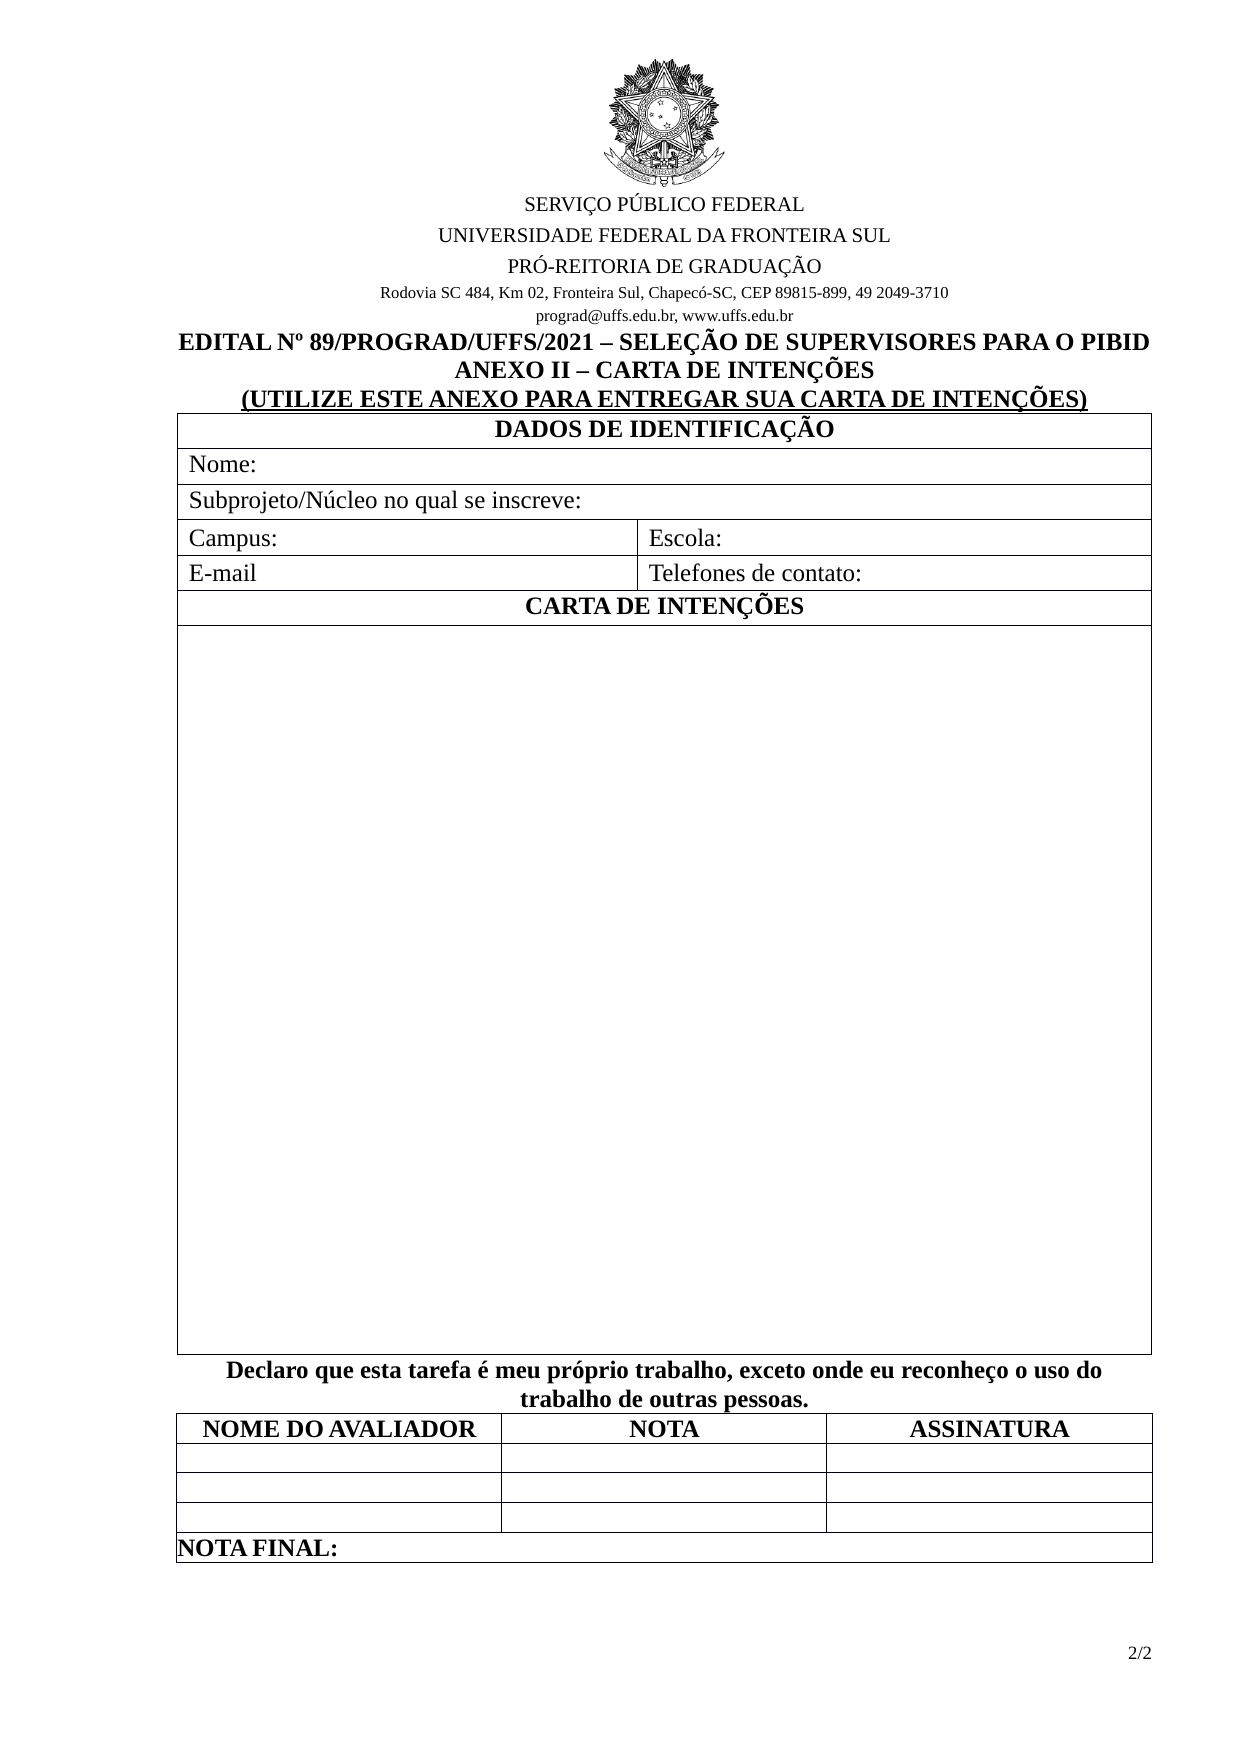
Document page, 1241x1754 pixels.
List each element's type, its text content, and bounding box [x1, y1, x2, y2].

table_cell [177, 1444, 501, 1472]
table_cell [177, 1473, 501, 1502]
table_header NOME DO AVALIADOR [177, 1414, 501, 1442]
text (UTILIZE ESTE ANEXO PARA ENTREGAR SUA CARTA DE INTENÇÕES) [177, 384, 1152, 413]
table_cell [502, 1473, 826, 1502]
table_cell E-mail [178, 556, 637, 590]
table_cell [502, 1503, 826, 1532]
table_cell [827, 1503, 1152, 1532]
table_cell [177, 1503, 501, 1532]
text Declaro que esta tarefa é meu próprio trabalho, exceto onde eu reconheço o uso do trabalho de outras pessoas. [177, 1355, 1152, 1413]
table_cell [827, 1444, 1152, 1472]
table_cell [178, 626, 1151, 1354]
table_cell Escola: [638, 520, 1151, 554]
table_header ASSINATURA [827, 1414, 1152, 1442]
text EDITAL Nº 89/PROGRAD/UFFS/2021 – SELEÇÃO DE SUPERVISORES PARA O PIBID [177, 327, 1152, 355]
table_cell CARTA DE INTENÇÕES [178, 591, 1151, 625]
table_header NOTA [502, 1414, 826, 1442]
table_cell [502, 1444, 826, 1472]
table_header DADOS DE IDENTIFICAÇÃO [178, 414, 1151, 448]
table_cell Telefones de contato: [638, 556, 1151, 590]
table_cell NOTA FINAL: [177, 1533, 1152, 1562]
text ANEXO II – CARTA DE INTENÇÕES [177, 355, 1152, 384]
table_cell [827, 1473, 1152, 1502]
table_cell Nome: [178, 449, 1151, 484]
table_cell Campus: [178, 520, 637, 554]
table_cell Subprojeto/Núcleo no qual se inscreve: [178, 485, 1151, 519]
